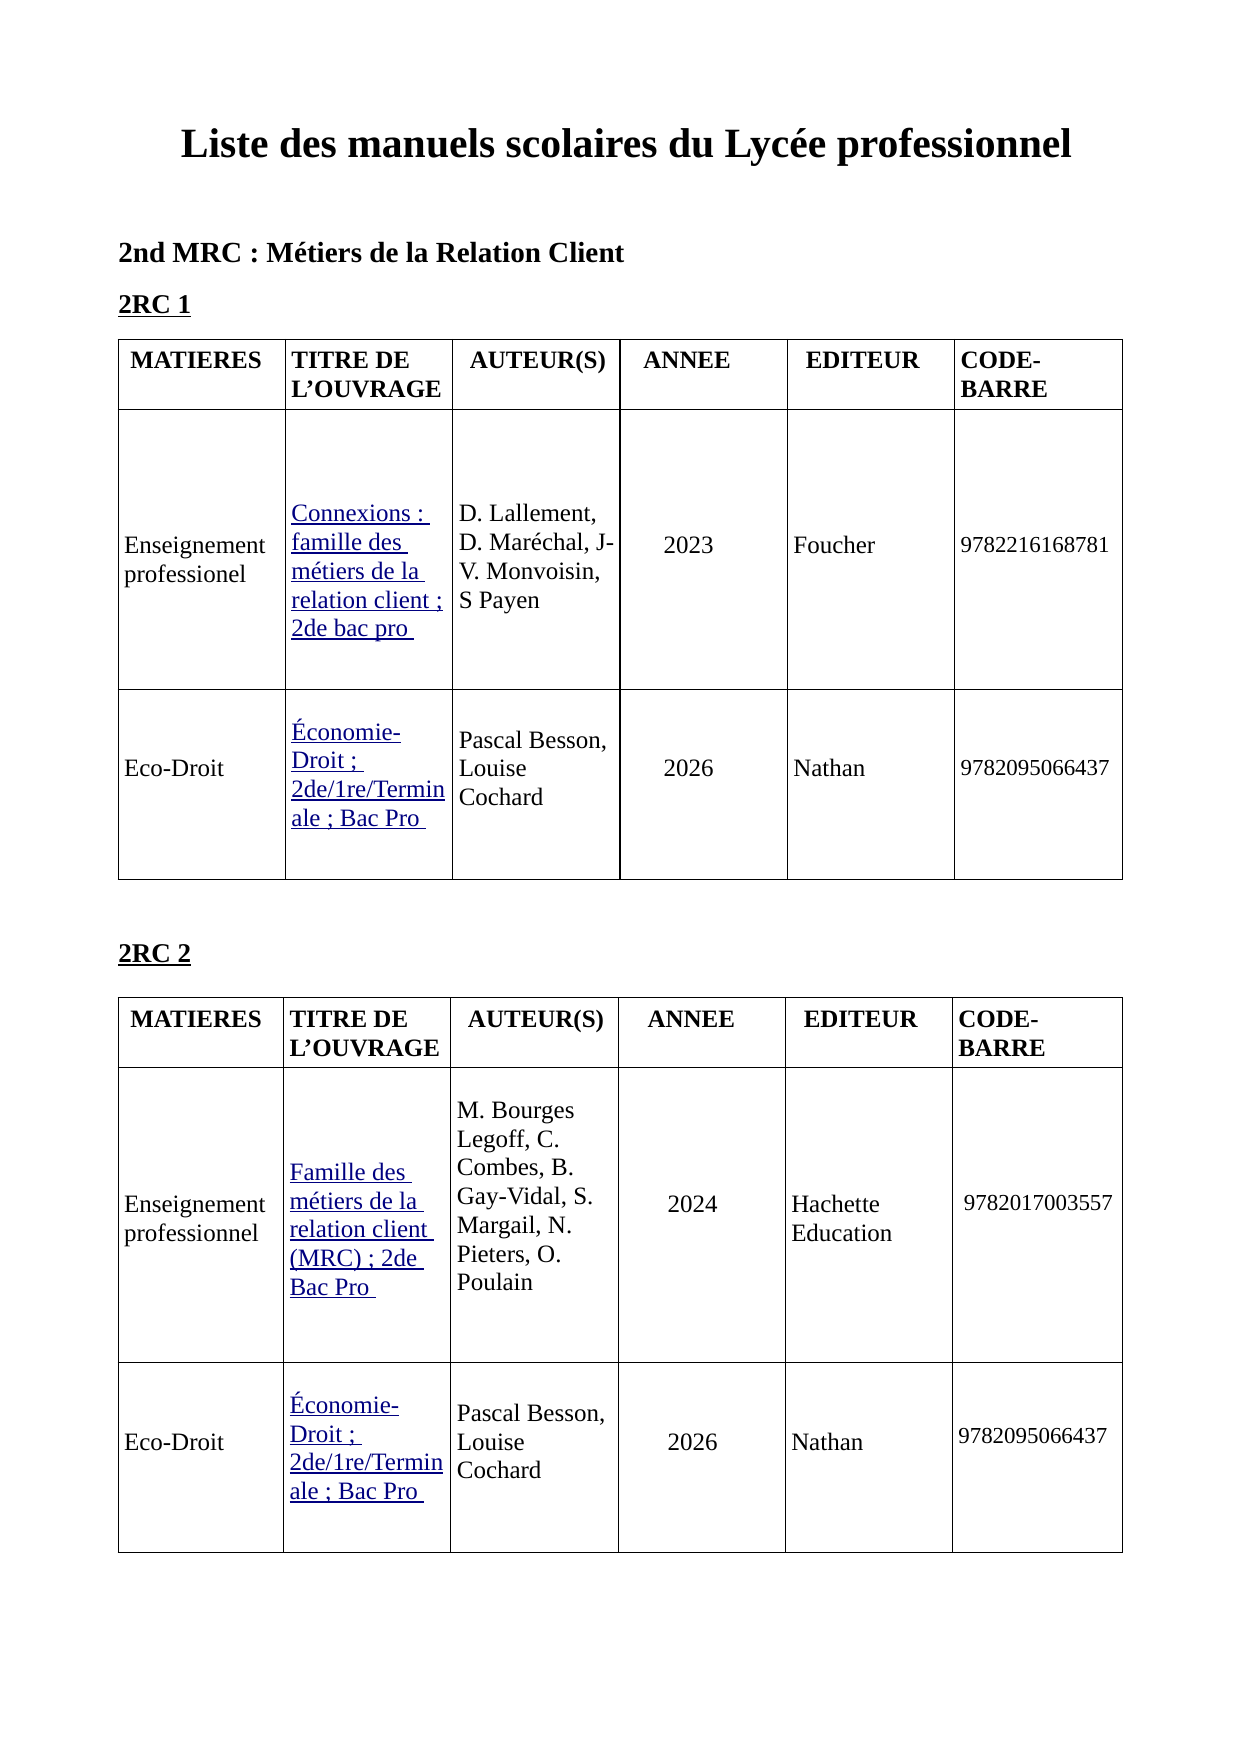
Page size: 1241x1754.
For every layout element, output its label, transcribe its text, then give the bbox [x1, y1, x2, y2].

table_header CODE-BARRE [955, 340, 1122, 409]
table_header AUTEUR(S) [451, 998, 618, 1067]
table_cell Connexions : famille des métiers de la relation client ; 2de bac pro [286, 410, 452, 689]
table_cell D. Lallement, D. Maréchal, J-V. Monvoisin, S Payen [453, 410, 619, 689]
table_header ANNEE [621, 340, 787, 409]
table_cell Pascal Besson, Louise Cochard [453, 690, 619, 879]
table_header ANNEE [619, 998, 785, 1067]
table_cell Hachette Education [786, 1068, 952, 1362]
table_cell Nathan [788, 690, 954, 879]
table_header TITRE DE L’OUVRAGE [286, 340, 452, 409]
table_cell Économie-Droit ; 2de/1re/Terminale ; Bac Pro [286, 690, 452, 879]
text 2nd MRC : Métiers de la Relation Client [118, 235, 1122, 269]
table_cell 9782017003557 [953, 1068, 1122, 1362]
table_header MATIERES [119, 340, 285, 409]
table_cell Économie-Droit ; 2de/1re/Terminale ; Bac Pro [284, 1363, 450, 1552]
table_cell Nathan [786, 1363, 952, 1552]
table_header EDITEUR [786, 998, 952, 1067]
table_header AUTEUR(S) [453, 340, 619, 409]
table_header CODE-BARRE [953, 998, 1122, 1067]
table_header EDITEUR [788, 340, 954, 409]
table_cell 9782095066437 [953, 1363, 1122, 1552]
table_cell 9782216168781 [955, 410, 1122, 689]
table_cell Eco-Droit [119, 690, 285, 879]
table_header MATIERES [119, 998, 283, 1067]
text 2RC 2 [118, 937, 1122, 968]
table_cell Foucher [788, 410, 954, 689]
table_header TITRE DE L’OUVRAGE [284, 998, 450, 1067]
text 2RC 1 [118, 288, 1122, 320]
table_cell 9782095066437 [955, 690, 1122, 879]
table_cell Famille des métiers de la relation client (MRC) ; 2de Bac Pro [284, 1068, 450, 1362]
table_cell Eco-Droit [119, 1363, 283, 1552]
table_cell Enseignement professionnel [119, 1068, 283, 1362]
table_cell M. Bourges Legoff, C. Combes, B. Gay-Vidal, S. Margail, N. Pieters, O. Poulain [451, 1068, 618, 1362]
table_cell Pascal Besson, Louise Cochard [451, 1363, 618, 1552]
table_cell 2024 [619, 1068, 785, 1362]
table_cell 2026 [621, 690, 787, 879]
table_cell 2023 [621, 410, 787, 689]
table_cell Enseignement professionel [119, 410, 285, 689]
text Liste des manuels scolaires du Lycée professionnel [118, 118, 1122, 166]
table_cell 2026 [619, 1363, 785, 1552]
